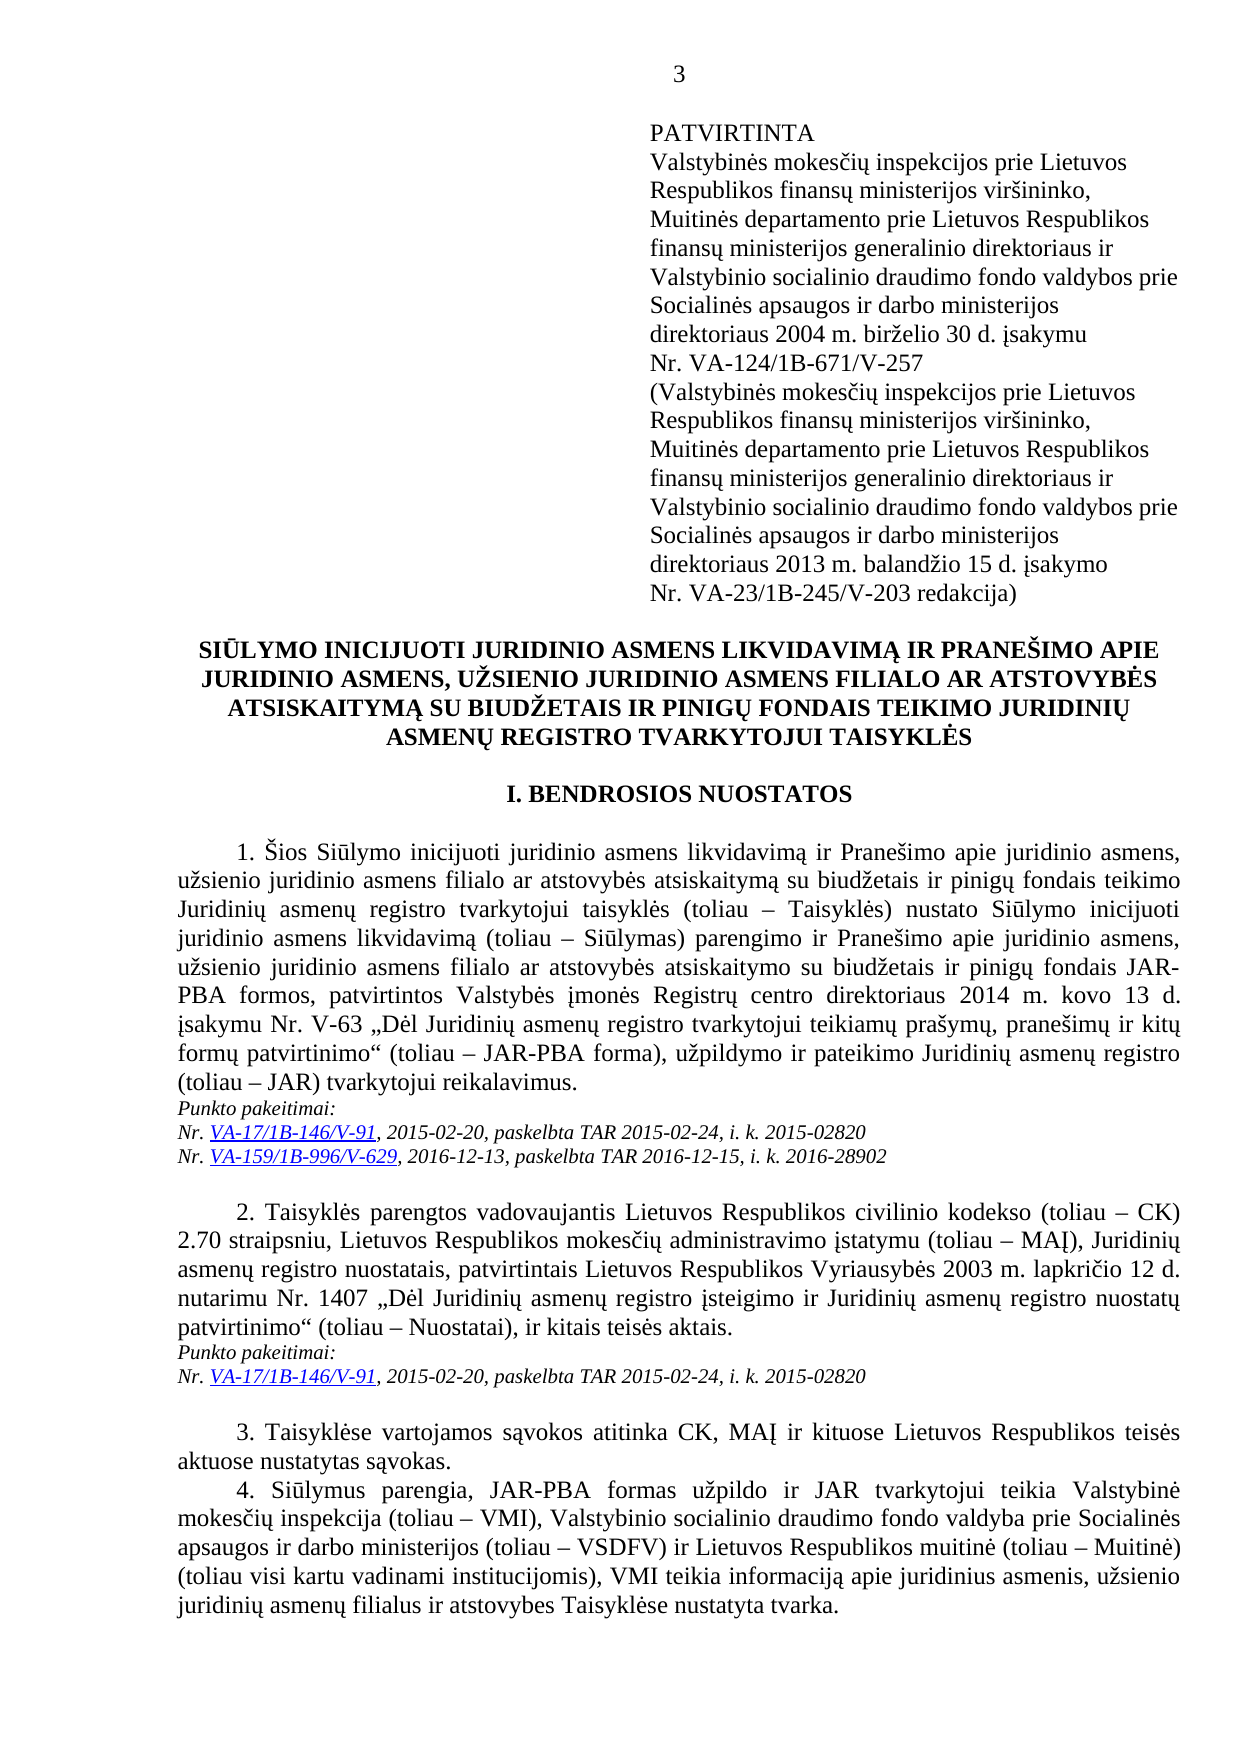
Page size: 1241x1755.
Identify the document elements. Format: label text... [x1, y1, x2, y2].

text Respublikos finansų ministerijos viršininko, [649, 406, 1181, 434]
text finansų ministerijos generalinio direktoriaus ir [649, 463, 1181, 492]
text I. BENDROSIOS NUOSTATOS [177, 779, 1181, 808]
text Muitinės departamento prie Lietuvos Respublikos [649, 204, 1181, 233]
text Valstybinės mokesčių inspekcijos prie Lietuvos [649, 147, 1181, 176]
text 3. Taisyklėse vartojamos sąvokos atitinka CK, MAĮ ir kituose Lietuvos Respublikos teisės aktuose nustatytas sąvokas. [177, 1417, 1181, 1475]
text 2. Taisyklės parengtos vadovaujantis Lietuvos Respublikos civilinio kodekso (toliau – CK) 2.70 straipsniu, Lietuvos Respublikos mokesčių administravimo įstatymu (toliau – MAĮ), Juridinių asmenų registro nuostatais, patvirtintais Lietuvos Respublikos Vyriausybės 2003 m. lapkričio 12 d. nutarimu Nr. 1407 „Dėl Juridinių asmenų registro įsteigimo ir Juridinių asmenų registro nuostatų patvirtinimo“ (toliau – Nuostatai), ir kitais teisės aktais. [177, 1197, 1181, 1340]
text Punkto pakeitimai: [177, 1340, 1181, 1364]
text Punkto pakeitimai: [177, 1096, 1181, 1120]
text Nr. VA-23/1B-245/V-203 redakcija) [649, 578, 1181, 607]
text direktoriaus 2004 m. birželio 30 d. įsakymu [649, 319, 1181, 348]
text Respublikos finansų ministerijos viršininko, [649, 176, 1181, 204]
text Valstybinio socialinio draudimo fondo valdybos prie [649, 492, 1181, 521]
text PATVIRTINTA [649, 118, 1181, 147]
text 1. Šios Siūlymo inicijuoti juridinio asmens likvidavimą ir Pranešimo apie juridinio asmens, užsienio juridinio asmens filialo ar atstovybės atsiskaitymą su biudžetais ir pinigų fondais teikimo Juridinių asmenų registro tvarkytojui taisyklės (toliau – Taisyklės) nustato Siūlymo inicijuoti juridinio asmens likvidavimą (toliau – Siūlymas) parengimo ir Pranešimo apie juridinio asmens, užsienio juridinio asmens filialo ar atstovybės atsiskaitymo su biudžetais ir pinigų fondais JAR-PBA formos, patvirtintos Valstybės įmonės Registrų centro direktoriaus 2014 m. kovo 13 d. įsakymu Nr. V-63 „Dėl Juridinių asmenų registro tvarkytojui teikiamų prašymų, pranešimų ir kitų formų patvirtinimo“ (toliau – JAR-PBA forma), užpildymo ir pateikimo Juridinių asmenų registro (toliau – JAR) tvarkytojui reikalavimus. [177, 837, 1181, 1096]
text 4. Siūlymus parengia, JAR-PBA formas užpildo ir JAR tvarkytojui teikia Valstybinė mokesčių inspekcija (toliau – VMI), Valstybinio socialinio draudimo fondo valdyba prie Socialinės apsaugos ir darbo ministerijos (toliau – VSDFV) ir Lietuvos Respublikos muitinė (toliau – Muitinė) (toliau visi kartu vadinami institucijomis), VMI teikia informaciją apie juridinius asmenis, užsienio juridinių asmenų filialus ir atstovybes Taisyklėse nustatyta tvarka. [177, 1475, 1181, 1618]
text Nr. VA-159/1B-996/V-629, 2016-12-13, paskelbta TAR 2016-12-15, i. k. 2016-28902 [177, 1144, 1181, 1168]
text Socialinės apsaugos ir darbo ministerijos [649, 521, 1181, 549]
text Muitinės departamento prie Lietuvos Respublikos [649, 434, 1181, 463]
text SIŪLYMO INICIJUOTI JURIDINIO ASMENS LIKVIDAVIMĄ IR PRANEŠIMO APIE JURIDINIO ASMENS, UŽSIENIO JURIDINIO ASMENS FILIALO AR ATSTOVYBĖS ATSISKAITYMĄ SU BIUDŽETAIS IR PINIGŲ FONDAIS TEIKIMO JURIDINIŲ ASMENŲ REGISTRO TVARKYTOJUI TAISYKLĖS [177, 636, 1181, 751]
text Nr. VA-17/1B-146/V-91, 2015-02-20, paskelbta TAR 2015-02-24, i. k. 2015-02820 [177, 1364, 1181, 1388]
text (Valstybinės mokesčių inspekcijos prie Lietuvos [649, 377, 1181, 406]
text Socialinės apsaugos ir darbo ministerijos [649, 291, 1181, 319]
text Nr. VA-124/1B-671/V-257 [649, 348, 1181, 377]
text finansų ministerijos generalinio direktoriaus ir [649, 233, 1181, 262]
text direktoriaus 2013 m. balandžio 15 d. įsakymo [649, 549, 1181, 578]
text Valstybinio socialinio draudimo fondo valdybos prie [649, 262, 1181, 291]
text Nr. VA-17/1B-146/V-91, 2015-02-20, paskelbta TAR 2015-02-24, i. k. 2015-02820 [177, 1120, 1181, 1144]
